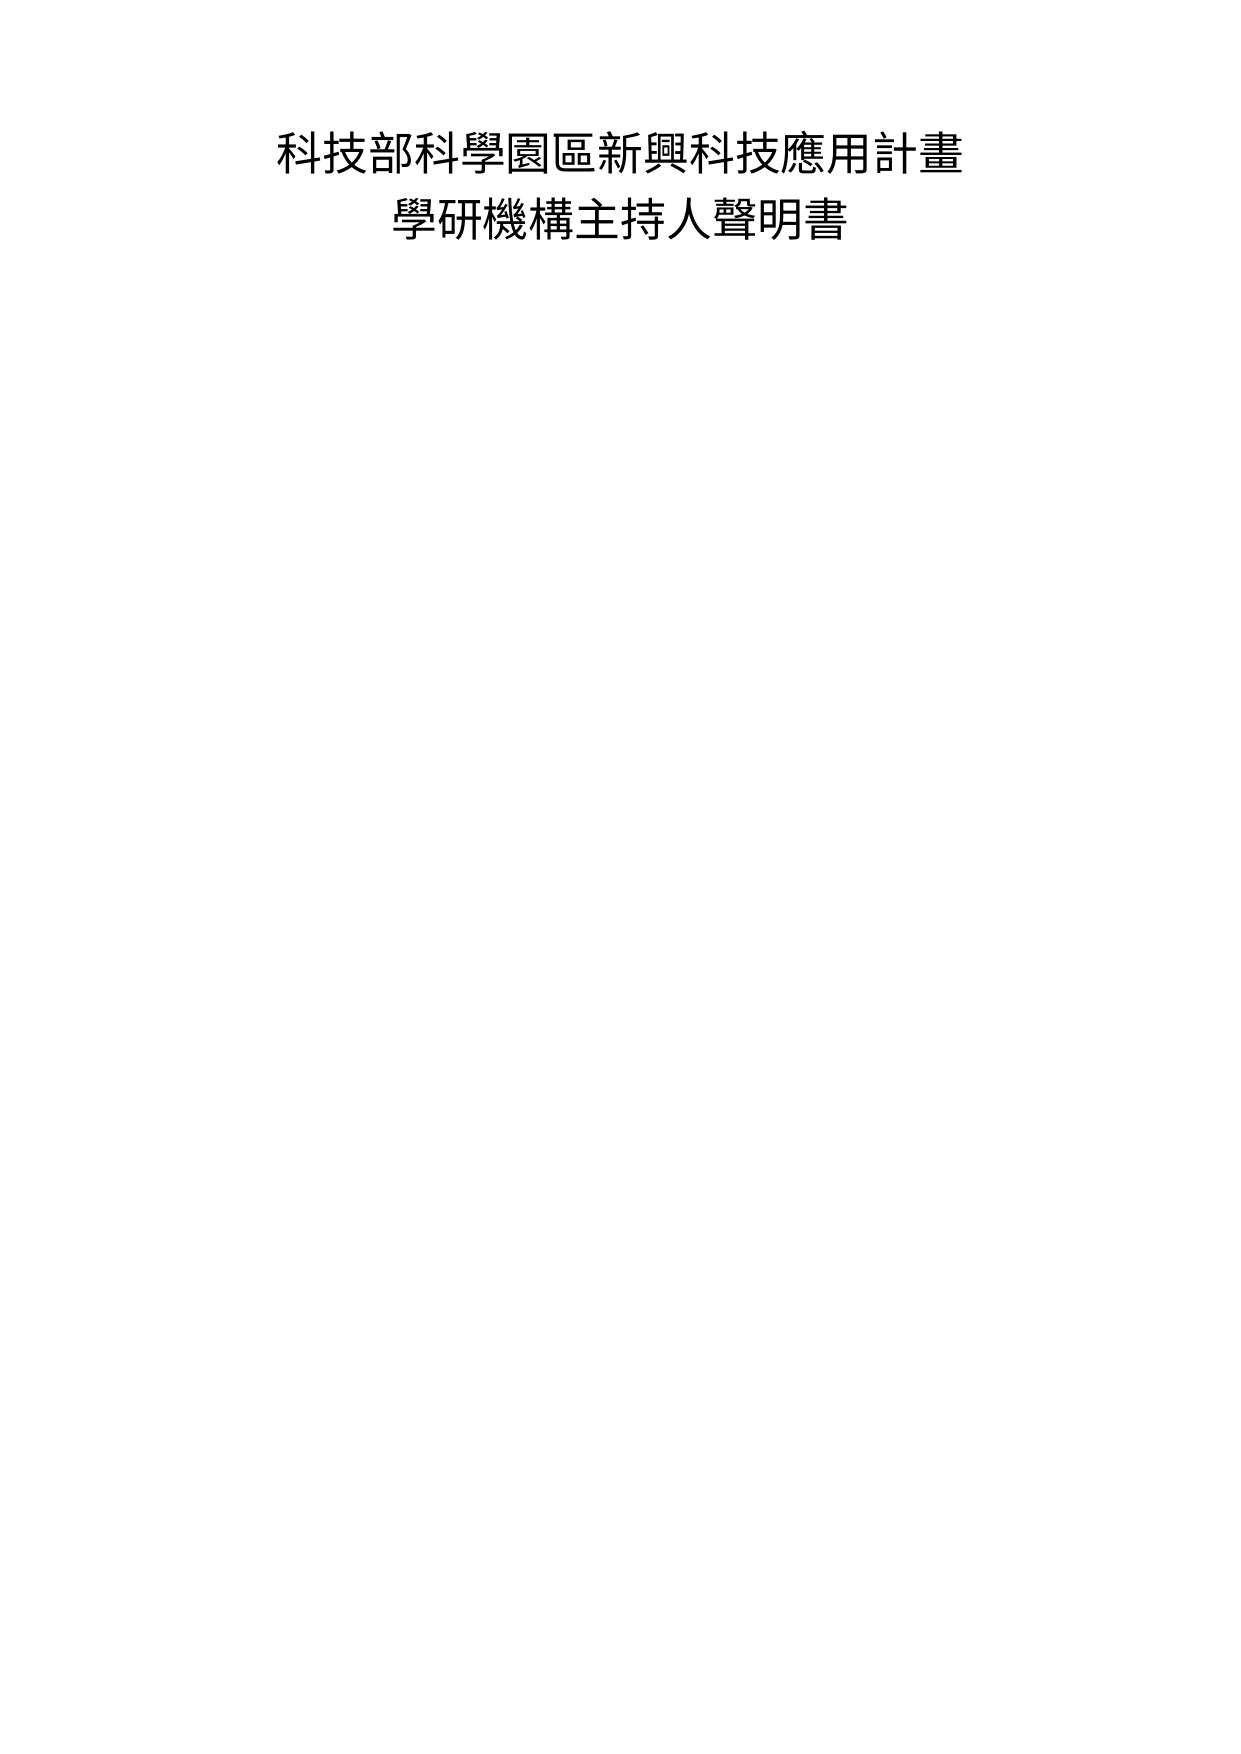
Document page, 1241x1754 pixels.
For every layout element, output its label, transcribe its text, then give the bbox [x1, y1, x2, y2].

text 科技部科學園區新興科技應用計畫 [89, 117, 1152, 184]
text 學研機構主持人聲明書 [89, 184, 1152, 250]
